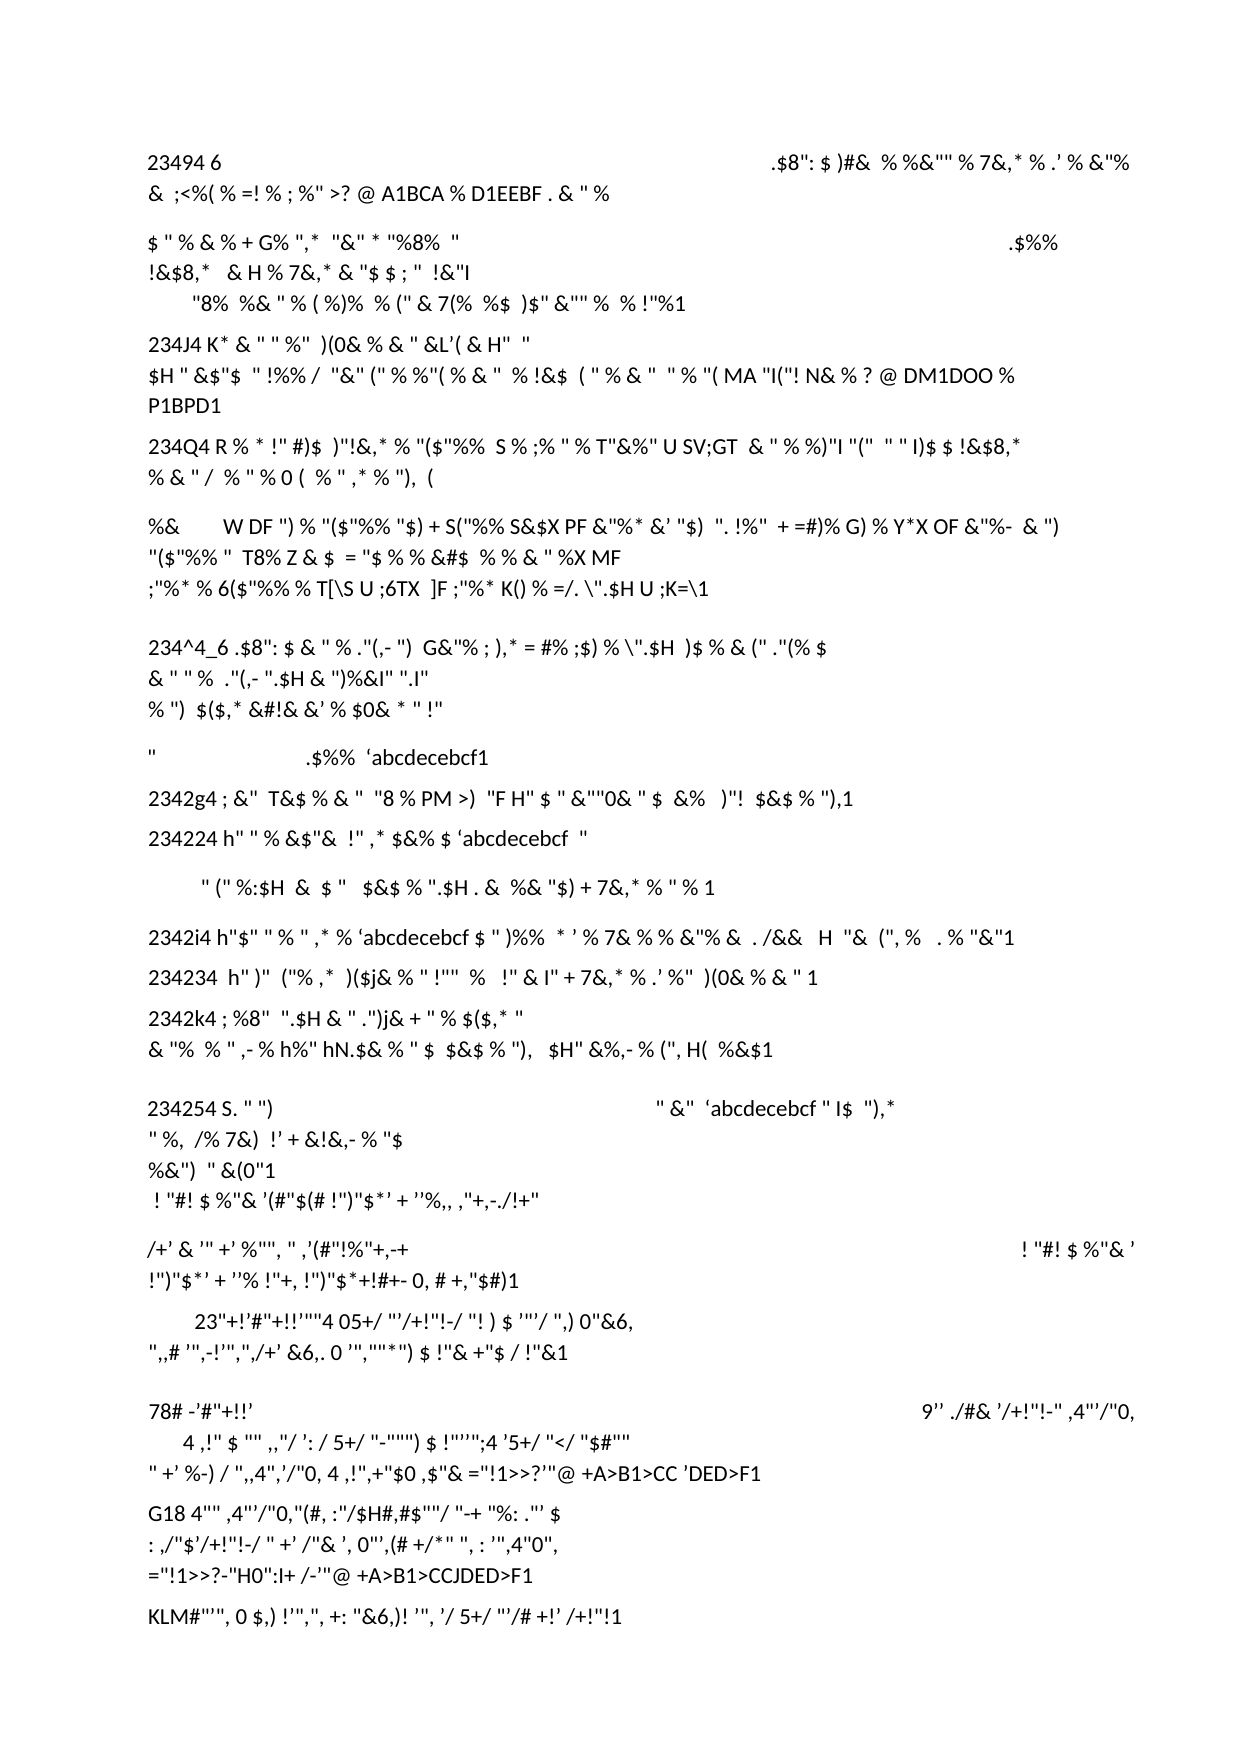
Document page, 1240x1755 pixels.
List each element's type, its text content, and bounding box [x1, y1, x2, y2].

text ! "#! $ %"& ’(#"$(# !")"$*’ + ’’%,, ,"+,-./!+" [148, 1187, 1116, 1214]
text ;"%* % 6($"%% % T[\S U ;6TX ]F ;"%* K() % =/. \".$H U ;K=\1 [148, 574, 1116, 602]
text ",,# ’",-!’",",/+’ &6,. 0 ’",""*") $ !"& +"$ / !"&1 [148, 1338, 1116, 1366]
text 234J4 K* & " " %" )(0& % & " &L’( & H" " [148, 330, 1116, 358]
text " .$%% ‘abcdecebcf1 [147, 743, 1135, 771]
text " %, /% 7&) !’ + &!&,- % "$ [148, 1125, 1116, 1153]
text "8% %& " % ( %)% % (" & 7(% %$ )$" &"" % % !"%1 [147, 289, 1116, 317]
text & ;<%( % =! % ; %" >? @ A1BCA % D1EEBF . & " % [148, 179, 1116, 207]
text G18 4"" ,4"’/"0,"(#, :"/$H#,#$""/ "-+ "%: ."’ $ [148, 1499, 1116, 1528]
text & " " % ."(,- ".$H & ")%&I" ".I" [148, 664, 1116, 692]
text 78# -’#"+!!’ 9’’ ./#& ’/+!"!-" ,4"’/"0, [148, 1397, 1135, 1425]
text %&") " &(0"1 [148, 1156, 1116, 1184]
text & "% % " ,- % h%" hN.$& % " $ $&$ % "), $H" &%,- % (", H( %&$1 [148, 1035, 1116, 1063]
text " +’ %-) / ",,4",’/"0, 4 ,!",+"$0 ,$"& ="!1>>?’"@ +A>B1>CC ’DED>F1 [148, 1459, 1116, 1487]
text P1BPD1 [148, 392, 1116, 420]
text 2342g4 ; &" T&$ % & " "8 % PM >) "F H" $ " &""0& " $ &% )"! $&$ % "),1 [148, 784, 1116, 812]
text !")"$*’ + ’’% !"+, !")"$*+!#+- 0, # +,"$#)1 [148, 1266, 1116, 1294]
text 23494 6 .$8": $ )#& % %&"" % 7&,* % .’ % &"% [147, 148, 1135, 176]
text : ,/"$’/+!"!-/ " +’ /"& ’, 0"’,(# +/*" ", : ’",4"0", [148, 1530, 1116, 1558]
text !&$8,* & H % 7&,* & "$ $ ; " !&"I [148, 258, 1116, 287]
text % & " / % " % 0 ( % " ,* % "), ( [148, 463, 1116, 491]
text 234224 h" " % &$"& !" ,* $&% $ ‘abcdecebcf " [148, 824, 1116, 852]
text "($"%% " T8% Z & $ = "$ % % &#$ % % & " %X MF [148, 543, 1116, 571]
text 234254 S. " ") " &" ‘abcdecebcf " I$ "),* [147, 1094, 1135, 1122]
text KLM#"’", 0 $,) !’",", +: "&6,)! ’", ’/ 5+/ "’/# +!’ /+!"!1 [148, 1602, 1116, 1630]
text $H " &$"$ " !%% / "&" (" % %"( % & " % !&$ ( " % & " " % "( MA "I("! N& % ? @ DM1DOO % [148, 361, 1116, 389]
text % ") $($,* &#!& &’ % $0& * " !" [148, 695, 1116, 723]
text 4 ,!" $ "" ,,"/ ’: / 5+/ "-""") $ !"’’";4 ’5+/ "</ "$#"" [183, 1428, 1116, 1456]
text $ " % & % + G% ",* "&" * "%8% " .$%% [147, 228, 1135, 256]
text " (" %:$H & $ " $&$ % ".$H . & %& "$) + 7&,* % " % 1 [147, 873, 1116, 902]
text 2342k4 ; %8" ".$H & " .")j& + " % $($,* " [148, 1004, 1116, 1032]
text %& W DF ") % "($"%% "$) + S("%% S&$X PF &"%* &’ "$) ". !%" + =#)% G) % Y*X OF &"%- & ") [148, 512, 1116, 540]
text /+’ & ’" +’ %"", " ,’(#"!%"+,-+ ! "#! $ %"& ’ [147, 1236, 1135, 1264]
text 23"+!’#"+!!’""4 05+/ "’/+!"!-/ "! ) $ ’"’/ ",) 0"&6, [194, 1307, 1116, 1335]
text 2342i4 h"$" " % " ,* % ‘abcdecebcf $ " )%% * ’ % 7& % % &"% & . /&& H "& (", % . % "&"1 [148, 923, 1103, 951]
text 234234 h" )" ("% ,* )($j& % " !"" % !" & I" + 7&,* % .’ %" )(0& % & " 1 [148, 963, 1116, 991]
text 234^4_6 .$8": $ & " % ."(,- ") G&"% ; ),* = #% ;$) % \".$H )$ % & (" ."(% $ [148, 633, 1116, 661]
text 234Q4 R % * !" #)$ )"!&,* % "($"%% S % ;% " % T"&%" U SV;GT & " % %)"I "(" " " I)$ $ !&$8,* [148, 432, 1116, 460]
text ="!1>>?-"H0":I+ /-’"@ +A>B1>CCJDED>F1 [148, 1561, 1116, 1589]
